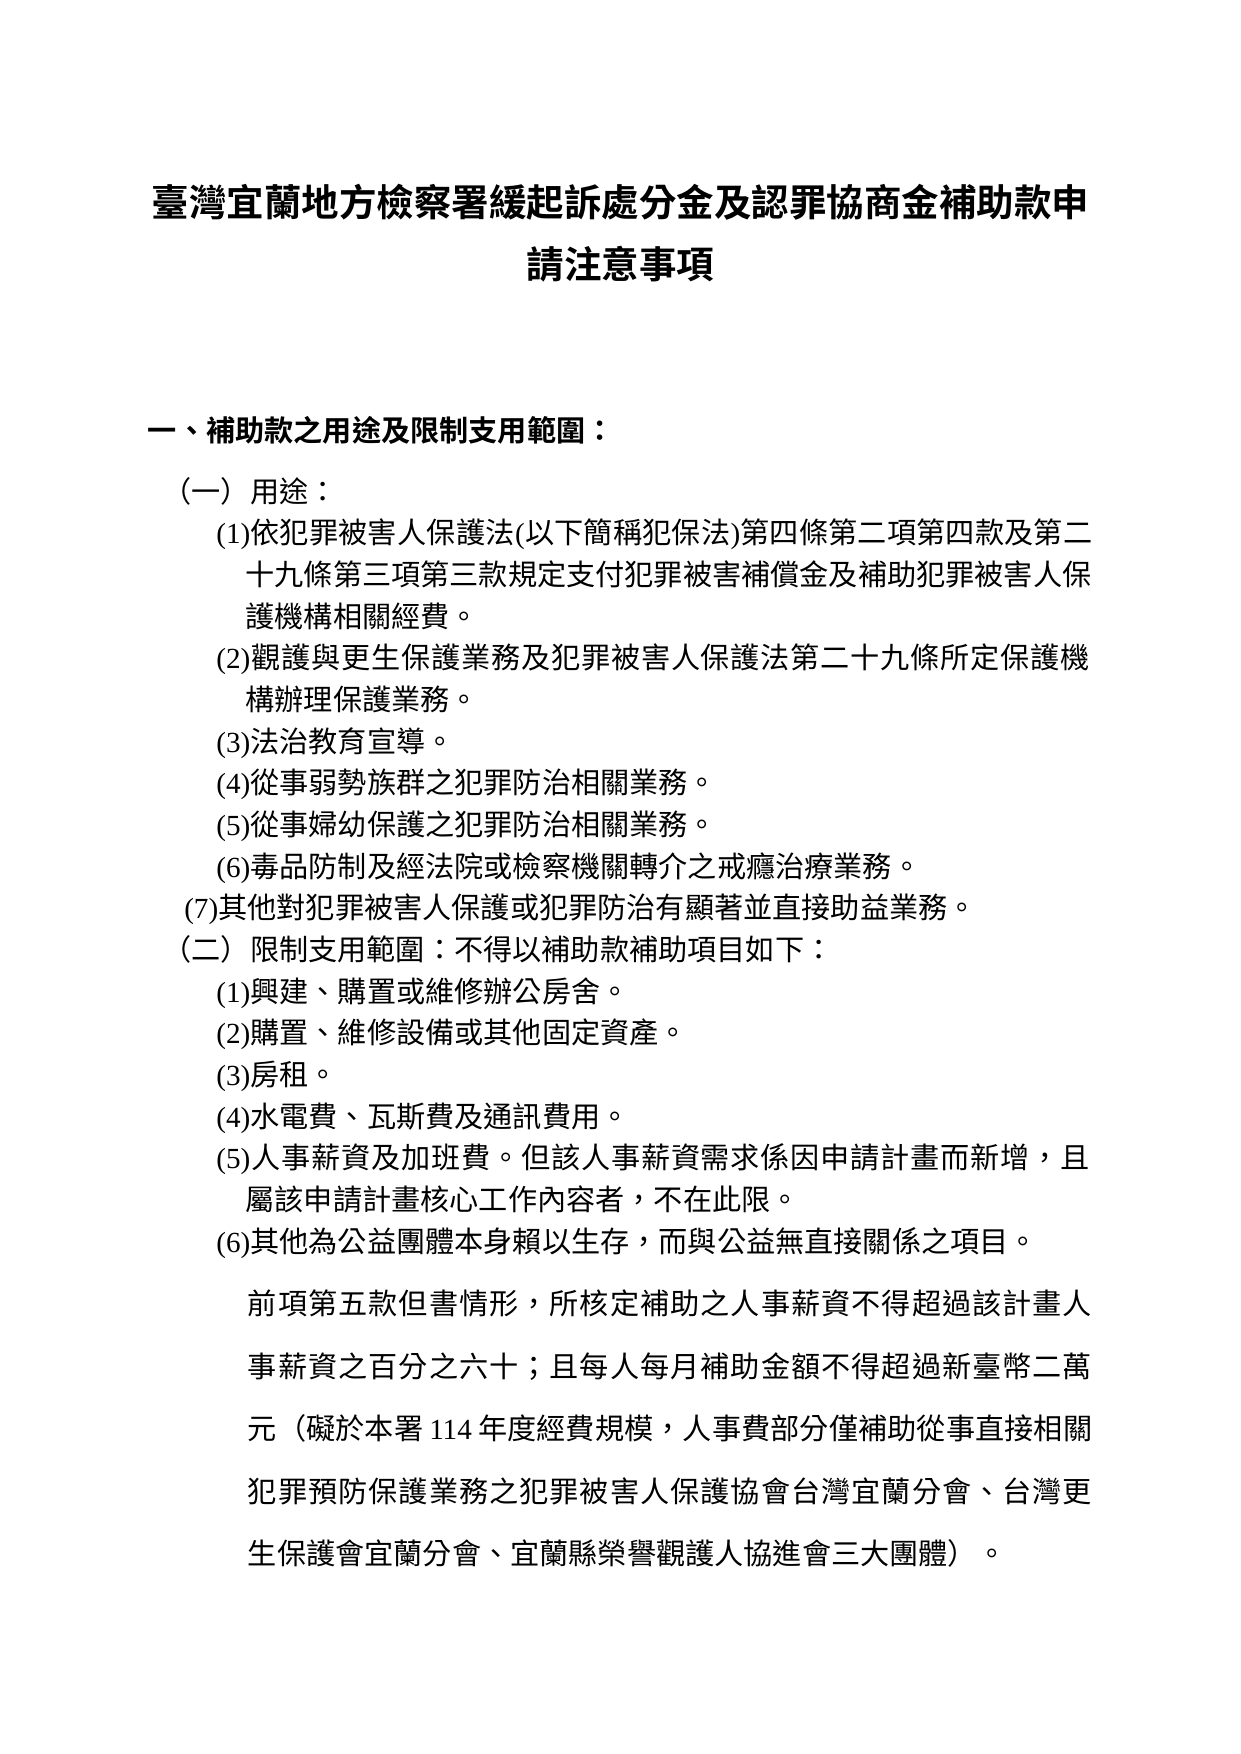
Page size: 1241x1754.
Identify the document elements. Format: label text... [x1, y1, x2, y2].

text (6)毒品防制及經法院或檢察機關轉介之戒癮治療業務。 [216, 844, 1092, 885]
text 前項第五款但書情形，所核定補助之人事薪資不得超過該計畫人事薪資之百分之六十；且每人每月補助金額不得超過新臺幣二萬元（礙於本署114年度經費規模，人事費部分僅補助從事直接相關犯罪預防保護業務之犯罪被害人保護協會台灣宜蘭分會、台灣更生保護會宜蘭分會、宜蘭縣榮譽觀護人協進會三大團體）。 [248, 1260, 1092, 1573]
text (3)房租。 [216, 1052, 1092, 1094]
text (5)從事婦幼保護之犯罪防治相關業務。 [216, 802, 1092, 844]
text （二）限制支用範圍：不得以補助款補助項目如下： [162, 927, 1092, 969]
text (1)興建、購置或維修辦公房舍。 [216, 969, 1092, 1010]
text (3)法治教育宣導。 [216, 719, 1092, 760]
text (7)其他對犯罪被害人保護或犯罪防治有顯著並直接助益業務。 [148, 885, 1092, 927]
text 一、補助款之用途及限制支用範圍： [148, 408, 1092, 450]
text (4)從事弱勢族群之犯罪防治相關業務。 [216, 760, 1092, 802]
text (2)觀護與更生保護業務及犯罪被害人保護法第二十九條所定保護機構辦理保護業務。 [216, 635, 1092, 719]
text (6)其他為公益團體本身賴以生存，而與公益無直接關係之項目。 [216, 1219, 1092, 1260]
text (4)水電費、瓦斯費及通訊費用。 [216, 1094, 1092, 1135]
text (1)依犯罪被害人保護法(以下簡稱犯保法)第四條第二項第四款及第二十九條第三項第三款規定支付犯罪被害補償金及補助犯罪被害人保護機構相關經費。 [216, 510, 1092, 635]
text (5)人事薪資及加班費。但該人事薪資需求係因申請計畫而新增，且屬該申請計畫核心工作內容者，不在此限。 [216, 1135, 1092, 1219]
text 臺灣宜蘭地方檢察署緩起訴處分金及認罪協商金補助款申請注意事項 [148, 158, 1092, 283]
text （一）用途： [162, 469, 1092, 510]
text (2)購置、維修設備或其他固定資產。 [216, 1010, 1092, 1052]
